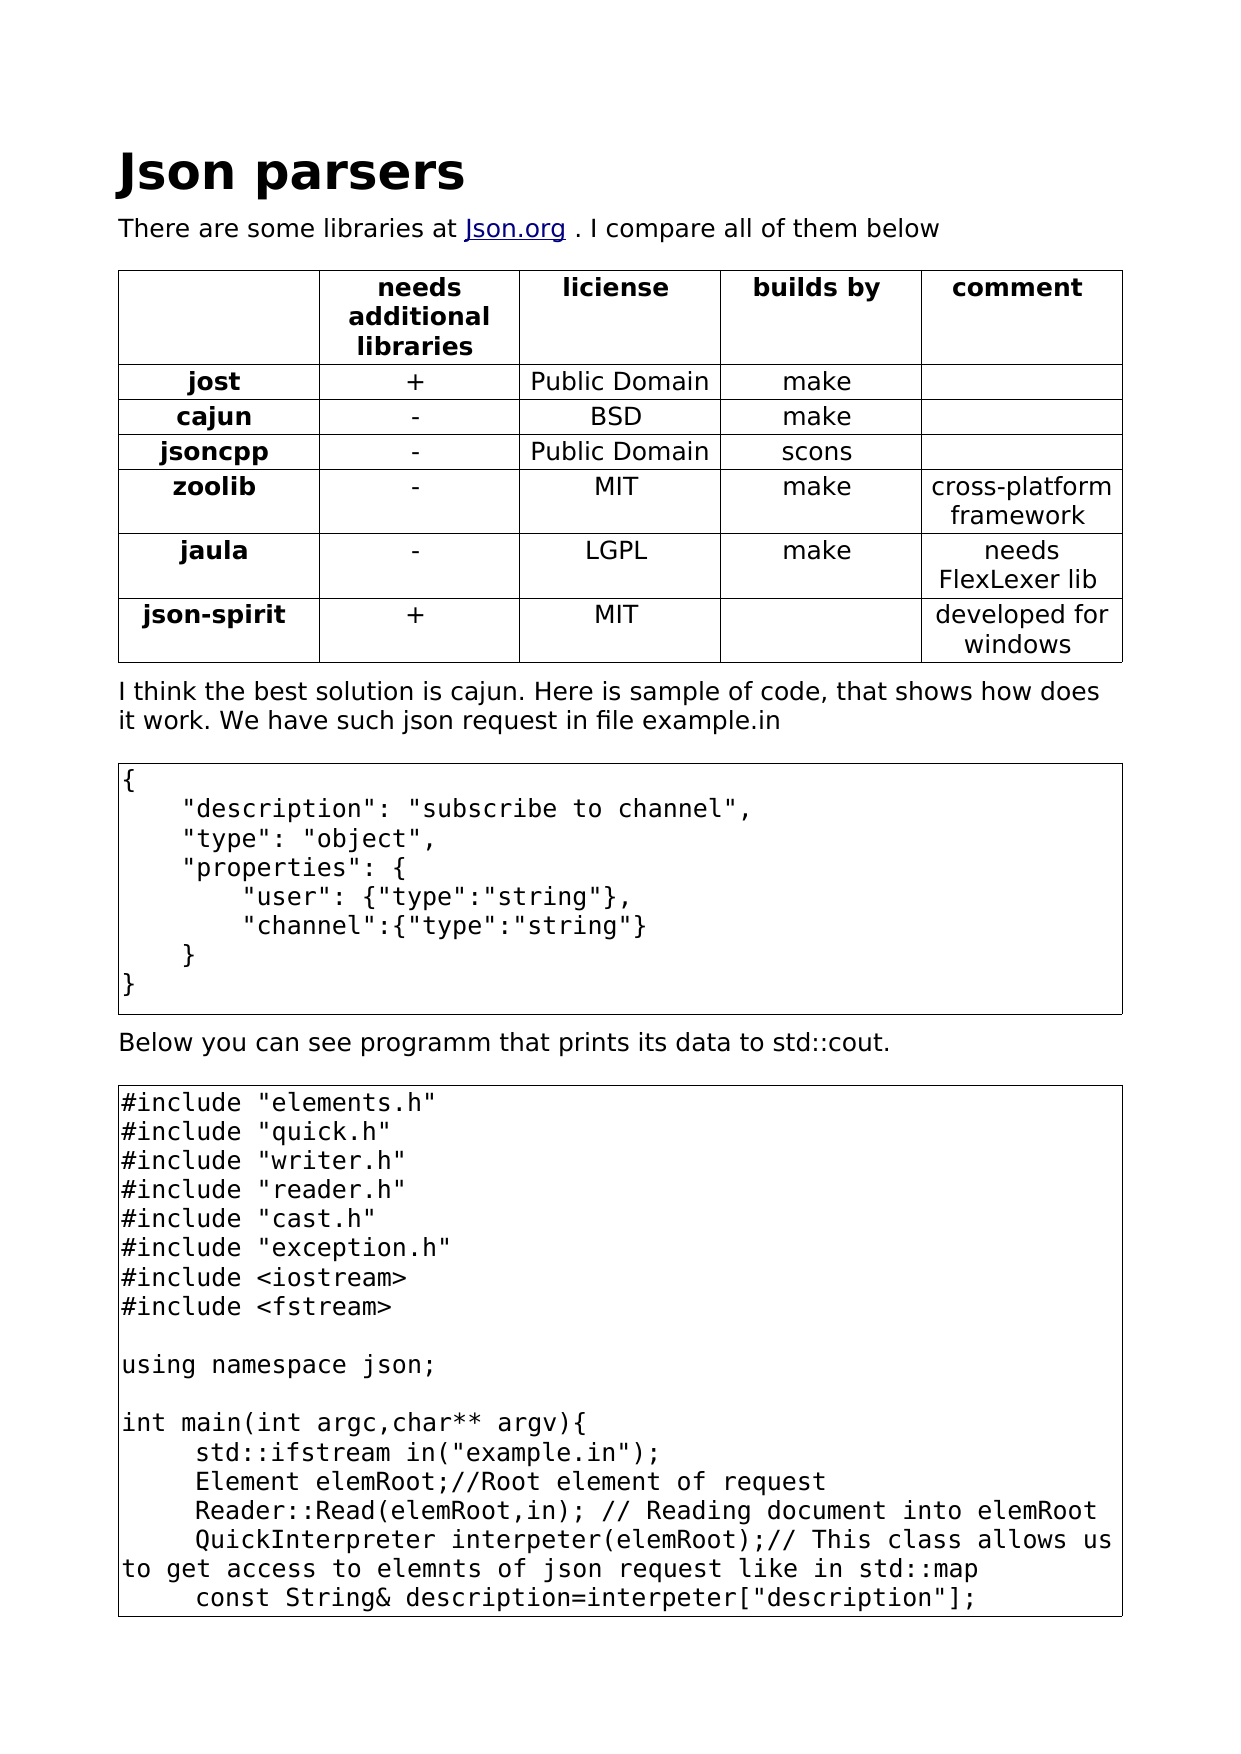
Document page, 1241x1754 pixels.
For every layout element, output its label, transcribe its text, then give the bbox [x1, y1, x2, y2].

table_cell developed for windows [922, 599, 1122, 662]
table_cell - [320, 435, 519, 469]
table_cell jsoncpp [119, 435, 319, 469]
table_header liciense [520, 271, 720, 364]
table_cell MIT [520, 470, 720, 533]
table_header [119, 271, 319, 364]
text There are some libraries at Json.org . I compare all of them below [118, 214, 1122, 243]
table_header #include "elements.h" #include "quick.h" #include "writer.h" #include "reader.h" #include "cast.h" #include "exception.h" #include <iostream> #include <fstream> using namespace json; int main(int argc,char** argv){ std::ifstream in("example.in"); Element elemRoot;//Root element of request Reader::Read(elemRoot,in); // Reading document into elemRoot QuickInterpreter interpeter(elemRoot);// This class allows us to get access to elemnts of json request like in std::map const String& description=interpeter["description"]; [119, 1086, 1122, 1616]
text I think the best solution is cajun. Here is sample of code, that shows how does it work. We have such json request in file example.in [118, 677, 1122, 735]
table_cell jost [119, 365, 319, 399]
table_header { "description": "subscribe to channel", "type": "object", "properties": { "user": {"type":"string"}, "channel":{"type":"string"} } } [119, 764, 1122, 1013]
table_cell LGPL [520, 534, 720, 598]
table_cell [922, 435, 1122, 469]
table_cell + [320, 365, 519, 399]
table_cell - [320, 470, 519, 533]
table_cell make [721, 365, 921, 399]
table_cell MIT [520, 599, 720, 662]
table_cell scons [721, 435, 921, 469]
table_cell [721, 599, 921, 662]
table_cell - [320, 400, 519, 434]
table_cell Public Domain [520, 365, 720, 399]
text Below you can see programm that prints its data to std::cout. [118, 1028, 1122, 1057]
table_cell needs FlexLexer lib [922, 534, 1122, 598]
table_header needs additional libraries [320, 271, 519, 364]
table_header comment [922, 271, 1122, 364]
table_cell jaula [119, 534, 319, 598]
table_header builds by [721, 271, 921, 364]
table_cell [922, 365, 1122, 399]
table_cell BSD [520, 400, 720, 434]
table_cell + [320, 599, 519, 662]
table_cell - [320, 534, 519, 598]
table_cell make [721, 400, 921, 434]
table_cell make [721, 470, 921, 533]
table_cell [922, 400, 1122, 434]
table_cell Public Domain [520, 435, 720, 469]
table_cell zoolib [119, 470, 319, 533]
table_cell cross-platform framework [922, 470, 1122, 533]
table_cell make [721, 534, 921, 598]
table_cell cajun [119, 400, 319, 434]
subtitle Json parsers [118, 143, 1122, 201]
table_cell json-spirit [119, 599, 319, 662]
